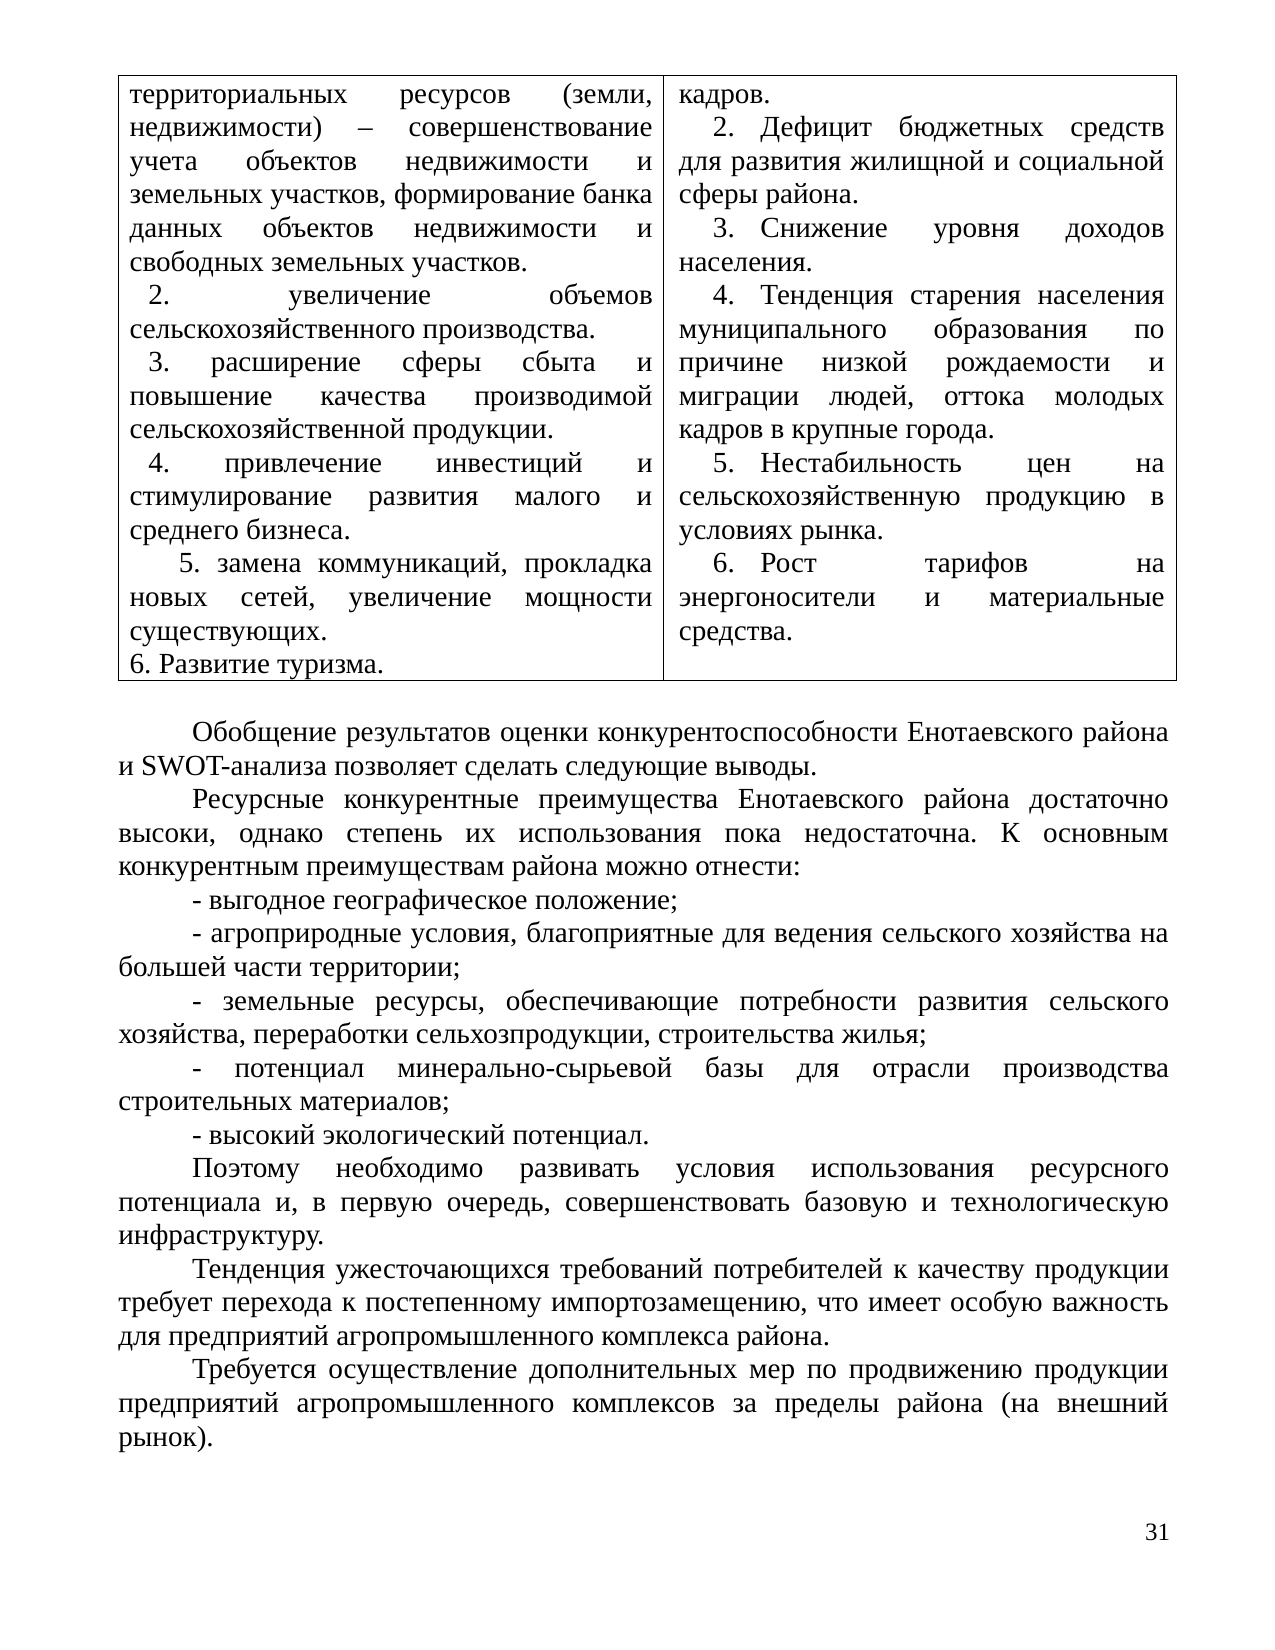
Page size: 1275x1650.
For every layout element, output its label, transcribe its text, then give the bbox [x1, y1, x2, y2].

text Ресурсные конкурентные преимущества Енотаевского района достаточно высоки, однако степень их использования пока недостаточна. К основным конкурентным преимуществам района можно отнести: [118, 781, 1170, 882]
text - высокий экологический потенциал. [118, 1117, 1170, 1150]
text - земельные ресурсы, обеспечивающие потребности развития сельского хозяйства, переработки сельхозпродукции, строительства жилья; [118, 983, 1170, 1050]
text Тенденция ужесточающихся требований потребителей к качеству продукции требует перехода к постепенному импортозамещению, что имеет особую важность для предприятий агропромышленного комплекса района. [118, 1251, 1170, 1352]
table_cell Нехватка квалифицированных кадров. Дефицит бюджетных средств для развития жилищной и социальной сферы района. Снижение уровня доходов населения. Тенденция старения населения муниципального образования по причине низкой рождаемости и миграции людей, оттока молодых кадров в крупные города. Нестабильность цен на сельскохозяйственную продукцию в условиях рынка. Рост тарифов на энергоносители и материальные средства. [664, 76, 1176, 680]
text Обобщение результатов оценки конкурентоспособности Енотаевского района и SWOT-анализа позволяет сделать следующие выводы. [118, 714, 1170, 781]
text - агроприродные условия, благоприятные для ведения сельского хозяйства на большей части территории; [118, 916, 1170, 983]
text - выгодное географическое положение; [118, 882, 1170, 916]
text - потенциал минерально-сырьевой базы для отрасли производства строительных материалов; [118, 1050, 1170, 1117]
table_cell территориальных ресурсов (земли, недвижимости) – совершенствование учета объектов недвижимости и земельных участков, формирование банка данных объектов недвижимости и свободных земельных участков. 2. увеличение объемов сельскохозяйственного производства. 3. расширение сферы сбыта и повышение качества производимой сельскохозяйственной продукции. 4. привлечение инвестиций и стимулирование развития малого и среднего бизнеса. 5. замена коммуникаций, прокладка новых сетей, увеличение мощности существующих. 6. Развитие туризма. [119, 76, 663, 680]
text Требуется осуществление дополнительных мер по продвижению продукции предприятий агропромышленного комплексов за пределы района (на внешний рынок). [118, 1352, 1170, 1452]
text Поэтому необходимо развивать условия использования ресурсного потенциала и, в первую очередь, совершенствовать базовую и технологическую инфраструктуру. [118, 1150, 1170, 1251]
